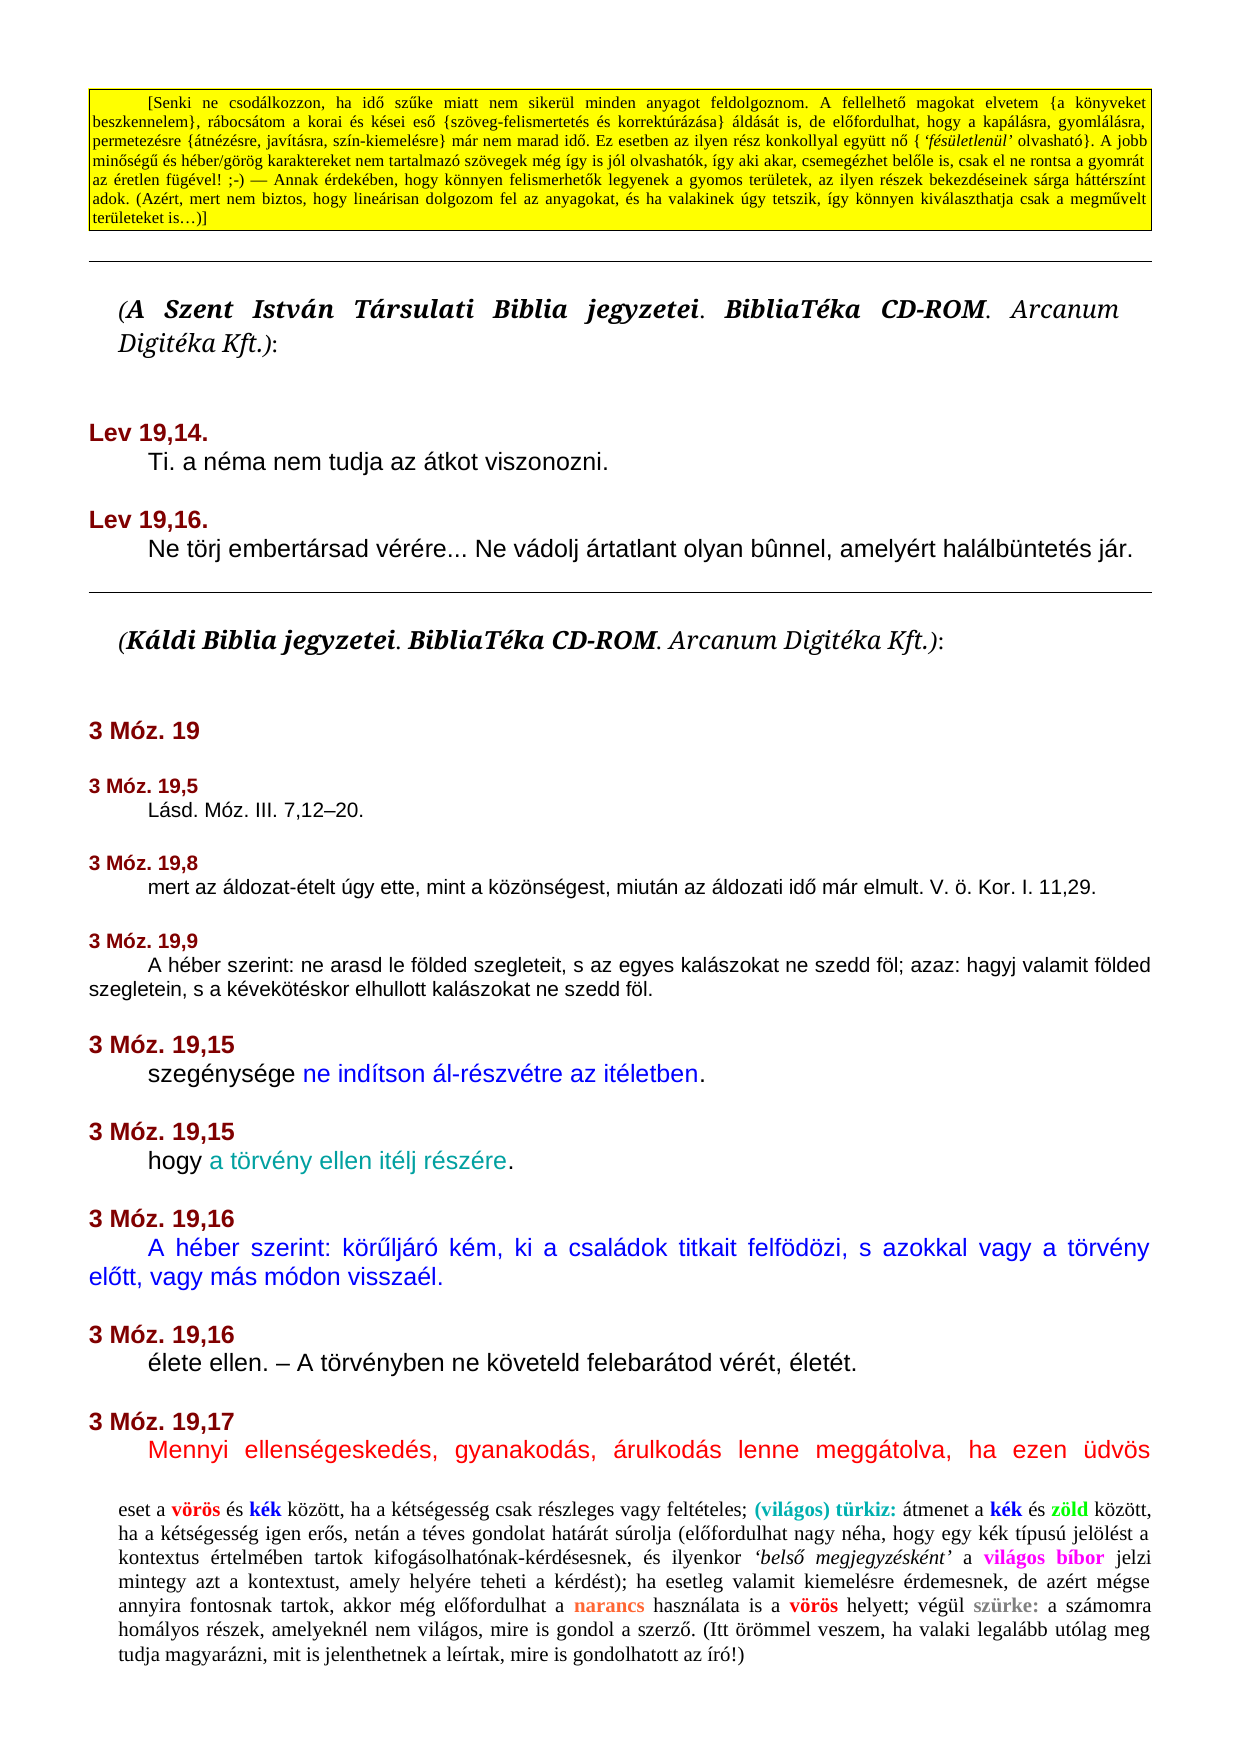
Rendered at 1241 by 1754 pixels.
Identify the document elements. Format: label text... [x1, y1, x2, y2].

text Lev 19,14. [88, 418, 1152, 447]
text eset a vörös és kék között, ha a kétségesség csak részleges vagy feltételes; (világos) türkiz: átmenet a kék és zöld között, ha a kétségesség igen erős, netán a téves gondolat határát súrolja (előfordulhat nagy néha, hogy egy kék típusú jelölést a kontextus értelmében tartok kifogásolhatónak-kérdésesnek, és ilyenkor ‘belső megjegyzésként’ a világos bíbor jelzi mintegy azt a kontextust, amely helyére teheti a kérdést); ha esetleg valamit kiemelésre érdemesnek, de azért mégse annyira fontosnak tartok, akkor még előfordulhat a narancs használata is a vörös helyett; végül szürke: a számomra homályos részek, amelyeknél nem világos, mire is gondol a szerző. (Itt örömmel veszem, ha valaki legalább utólag meg tudja magyarázni, mit is jelenthetnek a leírtak, mire is gondolhatott az író!) [88, 1497, 1152, 1665]
text 3 Móz. 19,17 [88, 1407, 1152, 1435]
text [Senki ne csodálkozzon, ha idő szűke miatt nem sikerül minden anyagot feldolgoznom. A fellelhető magokat elvetem {a könyveket beszkennelem}, rábocsátom a korai és kései eső {szöveg-felismertetés és korrektúrázása} áldását is, de előfordulhat, hogy a kapálásra, gyomlálásra, permetezésre {átnézésre, javításra, szín-kiemelésre} már nem marad idő. Ez esetben az ilyen rész konkollyal együtt nő {‘fésületlenül’ olvasható}. A jobb minőségű és héber/görög karaktereket nem tartalmazó szövegek még így is jól olvashatók, így aki akar, csemegézhet belőle is, csak el ne rontsa a gyomrát az éretlen fügével! ;‑) ― Annak érdekében, hogy könnyen felismerhetők legyenek a gyomos területek, az ilyen részek bekezdéseinek sárga háttérszínt adok. (Azért, mert nem biztos, hogy lineárisan dolgozom fel az anyagokat, és ha valakinek úgy tetszik, így könnyen kiválaszthatja csak a megművelt területeket is…)] [90, 90, 1151, 230]
text mert az áldozat-ételt úgy ette, mint a közönségest, miután az áldozati idő már elmult. V. ö. Kor. I. 11,29. [88, 875, 1152, 899]
text 3 Móz. 19,9 [88, 929, 1152, 953]
text (A Szent István Társulati Biblia jegyzetei. BibliaTéka CD-ROM. Arcanum Digitéka Kft.): [88, 262, 1152, 389]
text 3 Móz. 19,15 [88, 1117, 1152, 1146]
text Lásd. Móz. III. 7,12–20. [88, 798, 1152, 822]
text 3 Móz. 19 [88, 716, 1152, 744]
text élete ellen. – A törvényben ne követeld felebarátod vérét, életét. [88, 1348, 1152, 1377]
text 3 Móz. 19,8 [88, 851, 1152, 875]
text A héber szerint: körűljáró kém, ki a családok titkait felfödözi, s azokkal vagy a törvény előtt, vagy más módon visszaél. [88, 1233, 1152, 1290]
text szegénysége ne indítson ál-részvétre az itéletben. [88, 1059, 1152, 1087]
text 3 Móz. 19,16 [88, 1204, 1152, 1233]
text Lev 19,16. [88, 505, 1152, 534]
text 3 Móz. 19,16 [88, 1320, 1152, 1348]
text A héber szerint: ne arasd le földed szegleteit, s az egyes kalászokat ne szedd föl; azaz: hagyj valamit földed szegletein, s a kévekötéskor elhullott kalászokat ne szedd föl. [88, 953, 1152, 1001]
text hogy a törvény ellen itélj részére. [88, 1146, 1152, 1174]
text (Káldi Biblia jegyzetei. BibliaTéka CD-ROM. Arcanum Digitéka Kft.): [88, 593, 1152, 686]
text Mennyi ellenségeskedés, gyanakodás, árulkodás lenne meggátolva, ha ezen üdvös [88, 1435, 1152, 1464]
text 3 Móz. 19,5 [88, 774, 1152, 798]
text Ne törj embertársad vérére... Ne vádolj ártatlant olyan bûnnel, amelyért halálbüntetés jár. [88, 534, 1152, 563]
text 3 Móz. 19,15 [88, 1030, 1152, 1059]
text Ti. a néma nem tudja az átkot viszonozni. [88, 447, 1152, 476]
